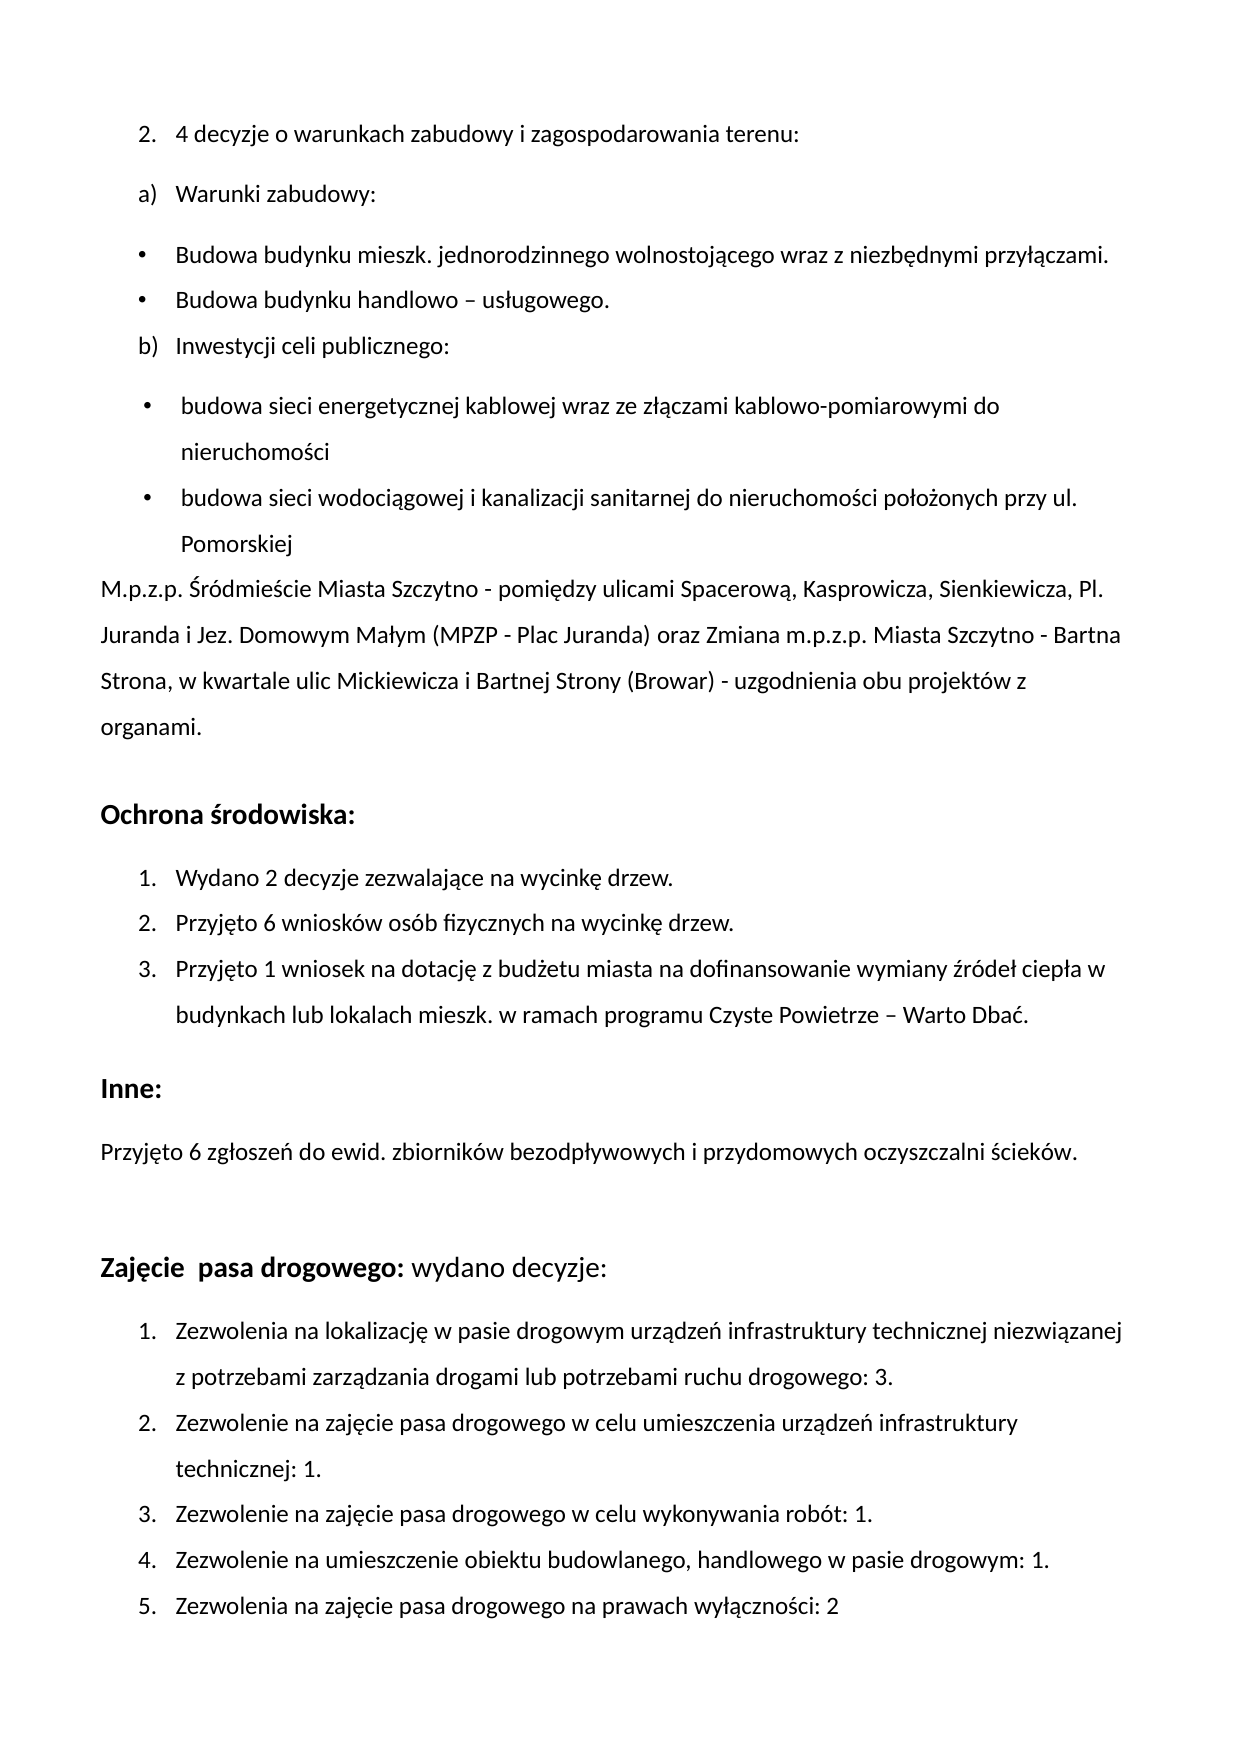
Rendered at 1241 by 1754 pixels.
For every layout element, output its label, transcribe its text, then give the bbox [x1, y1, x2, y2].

list Zezwolenie na umieszczenie obiektu budowlanego, handlowego w pasie drogowym: 1. [138, 1544, 1128, 1575]
list Zezwolenia na zajęcie pasa drogowego na prawach wyłączności: 2 [138, 1590, 1128, 1620]
subtitle Zajęcie pasa drogowego: wydano decyzje: [100, 1249, 1128, 1285]
list Przyjęto 6 wniosków osób fizycznych na wycinkę drzew. [138, 908, 1128, 938]
list budowa sieci energetycznej kablowej wraz ze złączami kablowo-pomiarowymi do nieruchomości [143, 391, 1128, 467]
list Zezwolenie na zajęcie pasa drogowego w celu wykonywania robót: 1. [138, 1498, 1128, 1529]
text Przyjęto 6 zgłoszeń do ewid. zbiorników bezodpływowych i przydomowych oczyszczalni ścieków. [100, 1136, 1128, 1166]
text M.p.z.p. Śródmieście Miasta Szczytno - pomiędzy ulicami Spacerową, Kasprowicza, Sienkiewicza, Pl. Juranda i Jez. Domowym Małym (MPZP - Plac Juranda) oraz Zmiana m.p.z.p. Miasta Szczytno - Bartna Strona, w kwartale ulic Mickiewicza i Bartnej Strony (Browar) - uzgodnienia obu projektów z organami. [100, 573, 1128, 741]
list Warunki zabudowy: [138, 178, 1128, 209]
list Budowa budynku handlowo – usługowego. [138, 284, 1128, 315]
list 4 decyzje o warunkach zabudowy i zagospodarowania terenu: [138, 118, 1128, 149]
list Inwestycji celi publicznego: [138, 330, 1128, 361]
list Budowa budynku mieszk. jednorodzinnego wolnostojącego wraz z niezbędnymi przyłączami. [138, 239, 1128, 269]
subtitle Inne: [100, 1070, 1128, 1105]
list budowa sieci wodociągowej i kanalizacji sanitarnej do nieruchomości położonych przy ul. Pomorskiej [143, 482, 1128, 558]
subtitle Ochrona środowiska: [100, 796, 1128, 832]
list Wydano 2 decyzje zezwalające na wycinkę drzew. [138, 862, 1128, 892]
list Zezwolenie na zajęcie pasa drogowego w celu umieszczenia urządzeń infrastruktury technicznej: 1. [138, 1407, 1128, 1483]
list Zezwolenia na lokalizację w pasie drogowym urządzeń infrastruktury technicznej niezwiązanej z potrzebami zarządzania drogami lub potrzebami ruchu drogowego: 3. [138, 1316, 1128, 1392]
list Przyjęto 1 wniosek na dotację z budżetu miasta na dofinansowanie wymiany źródeł ciepła w budynkach lub lokalach mieszk. w ramach programu Czyste Powietrze – Warto Dbać. [138, 953, 1128, 1029]
